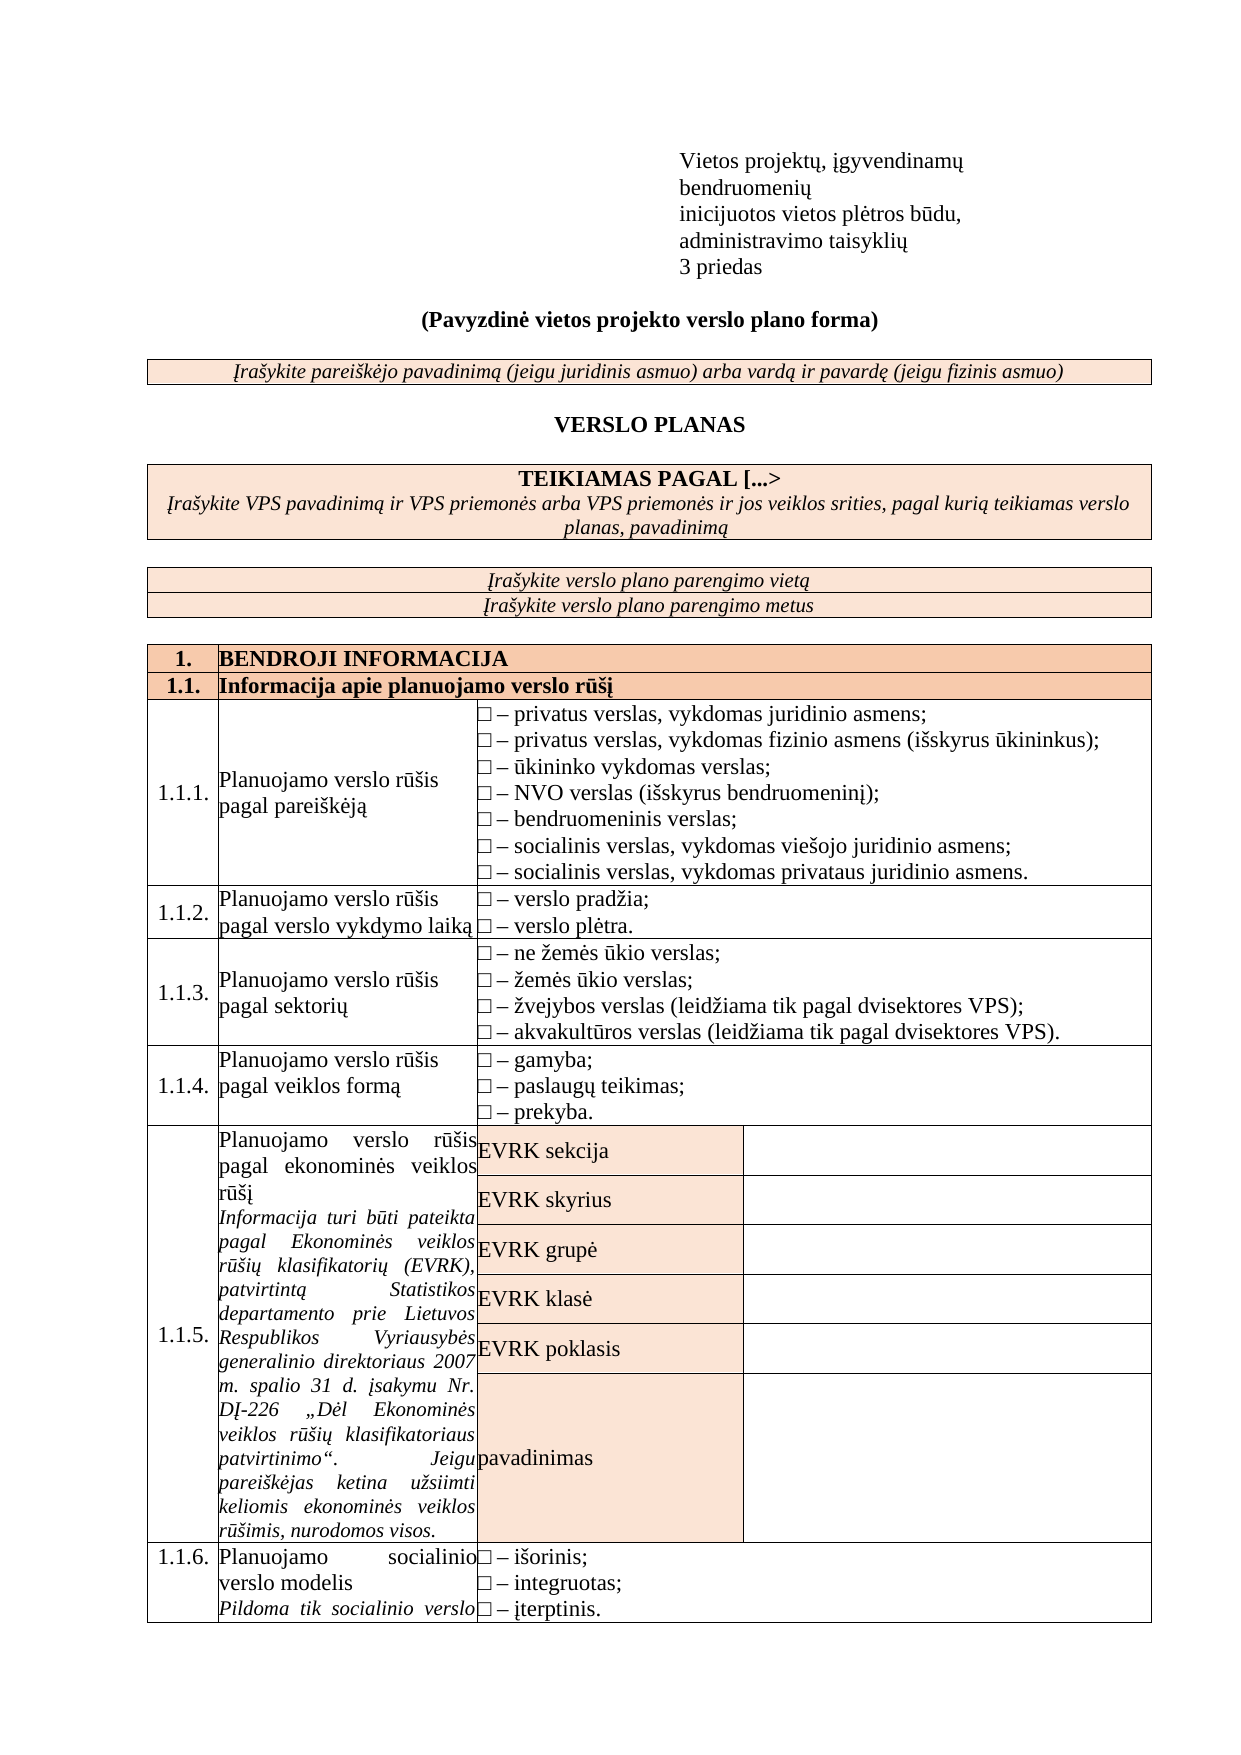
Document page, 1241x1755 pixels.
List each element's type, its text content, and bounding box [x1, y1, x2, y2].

table_cell EVRK sekcija [478, 1126, 743, 1174]
table_cell Planuojamo verslo rūšis pagal ekonominės veiklos rūšį Informacija turi būti pateikta pagal Ekonominės veiklos rūšių klasifikatorių (EVRK), patvirtintą Statistikos departamento prie Lietuvos Respublikos Vyriausybės generalinio direktoriaus 2007 m. spalio 31 d. įsakymu Nr. DĮ-226 „Dėl Ekonominės veiklos rūšių klasifikatoriaus patvirtinimo“. Jeigu pareiškėjas ketina užsiimti keliomis ekonominės veiklos rūšimis, nurodomos visos. [219, 1126, 477, 1542]
table_cell [744, 1126, 1151, 1174]
table_cell Įrašykite verslo plano parengimo metus [148, 593, 1151, 617]
table_cell Informacija apie planuojamo verslo rūšį [219, 673, 1151, 699]
table_cell 1.1.3. [148, 939, 218, 1045]
table_cell [744, 1374, 1151, 1542]
table_cell EVRK poklasis [478, 1324, 743, 1372]
table_cell Planuojamo verslo rūšis pagal sektorių [219, 939, 477, 1045]
table_cell 1.1.4. [148, 1046, 218, 1125]
table_cell [744, 1324, 1151, 1372]
table_cell [744, 1225, 1151, 1273]
text Vietos projektų, įgyvendinamų [679, 148, 1152, 174]
table_header 1. [148, 645, 218, 672]
table_cell Planuojamo socialinio verslo modelis Pildoma tik socialinio verslo [219, 1543, 477, 1622]
text bendruomenių [679, 174, 1152, 200]
table_cell [744, 1275, 1151, 1323]
table_cell □ – išorinis; □ – integruotas; □ – įterptinis. [478, 1543, 1151, 1622]
text inicijuotos vietos plėtros būdu, [679, 200, 1152, 227]
table_cell □ – verslo pradžia; □ – verslo plėtra. [478, 886, 1151, 938]
table_header BENDROJI INFORMACIJA [219, 645, 1151, 672]
table_header Įrašykite pareiškėjo pavadinimą (jeigu juridinis asmuo) arba vardą ir pavardę (jeigu fizinis asmuo) [148, 360, 1151, 383]
table_cell 1.1.2. [148, 886, 218, 938]
table_cell Planuojamo verslo rūšis pagal pareiškėją [219, 700, 477, 884]
table_header TEIKIAMAS PAGAL [...> Įrašykite VPS pavadinimą ir VPS priemonės arba VPS priemonės ir jos veiklos srities, pagal kurią teikiamas verslo planas, pavadinimą [148, 465, 1151, 539]
table_cell 1.1.1. [148, 700, 218, 884]
table_cell 1.1.5. [148, 1126, 218, 1542]
table_cell EVRK klasė [478, 1275, 743, 1323]
text 3 priedas [679, 253, 1152, 279]
text VERSLO PLANAS [148, 411, 1152, 437]
table_cell □ – gamyba; □ – paslaugų teikimas; □ – prekyba. [478, 1046, 1151, 1125]
table_cell □ – ne žemės ūkio verslas; □ – žemės ūkio verslas; □ – žvejybos verslas (leidžiama tik pagal dvisektores VPS); □ – akvakultūros verslas (leidžiama tik pagal dvisektores VPS). [478, 939, 1151, 1045]
table_header Įrašykite verslo plano parengimo vietą [148, 568, 1151, 592]
table_cell pavadinimas [478, 1374, 743, 1542]
table_cell 1.1. [148, 673, 218, 699]
table_cell [744, 1176, 1151, 1224]
table_cell 1.1.6. [148, 1543, 218, 1622]
table_cell EVRK skyrius [478, 1176, 743, 1224]
table_cell □ – privatus verslas, vykdomas juridinio asmens; □ – privatus verslas, vykdomas fizinio asmens (išskyrus ūkininkus); □ – ūkininko vykdomas verslas; □ – NVO verslas (išskyrus bendruomeninį); □ – bendruomeninis verslas; □ – socialinis verslas, vykdomas viešojo juridinio asmens; □ – socialinis verslas, vykdomas privataus juridinio asmens. [478, 700, 1151, 884]
table_cell Planuojamo verslo rūšis pagal veiklos formą [219, 1046, 477, 1125]
table_cell Planuojamo verslo rūšis pagal verslo vykdymo laiką [219, 886, 477, 938]
text (Pavyzdinė vietos projekto verslo plano forma) [148, 306, 1152, 332]
text administravimo taisyklių [679, 227, 1152, 253]
table_cell EVRK grupė [478, 1225, 743, 1273]
